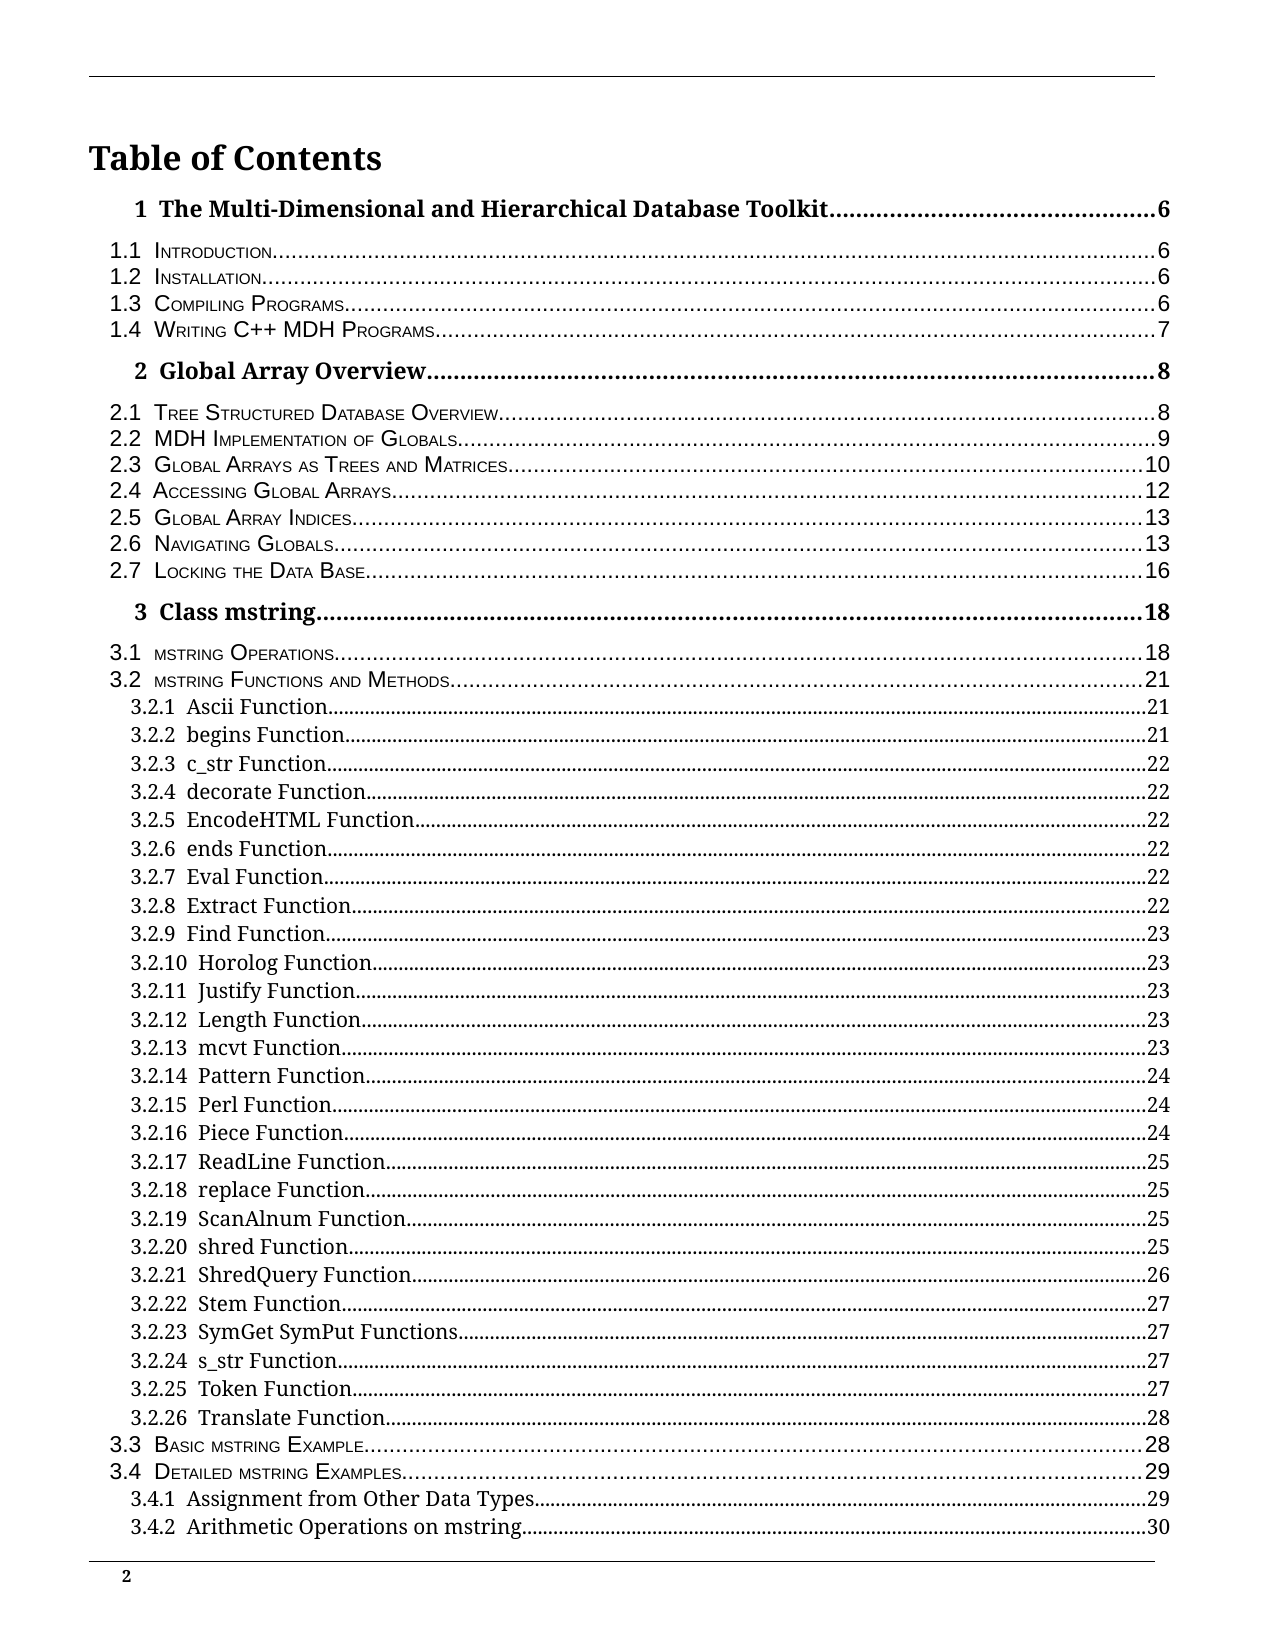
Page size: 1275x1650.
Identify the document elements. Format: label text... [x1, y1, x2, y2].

text 3.2.22 Stem Function 27 [130, 1289, 1170, 1317]
text 3.2.6 ends Function 22 [130, 834, 1170, 862]
text 3.2.7 Eval Function 22 [130, 862, 1170, 891]
text 3.2.4 decorate Function 22 [130, 777, 1170, 806]
text 3.2 mstring Functions and Methods 21 [109, 666, 1170, 692]
text 3.2.16 Piece Function 24 [130, 1118, 1170, 1147]
text 2.6 Navigating Globals 13 [109, 530, 1170, 557]
text 3.2.8 Extract Function 22 [130, 891, 1170, 919]
text 3.2.24 s_str Function 27 [130, 1346, 1170, 1374]
text 3.2.5 EncodeHTML Function 22 [130, 806, 1170, 834]
text 3.2.17 ReadLine Function 25 [130, 1147, 1170, 1175]
text 3 Class mstring 18 [88, 595, 1170, 627]
text 2.1 Tree Structured Database Overview 8 [109, 398, 1170, 425]
text 3.2.10 Horolog Function 23 [130, 948, 1170, 976]
text 3.2.15 Perl Function 24 [130, 1090, 1170, 1118]
text 3.2.14 Pattern Function 24 [130, 1062, 1170, 1090]
text 2.3 Global Arrays as Trees and Matrices 10 [109, 451, 1170, 477]
text 3.2.19 ScanAlnum Function 25 [130, 1204, 1170, 1232]
text 2.5 Global Array Indices 13 [109, 504, 1170, 530]
text 2.4 Accessing Global Arrays 12 [109, 477, 1170, 504]
text 1.4 Writing C++ MDH Programs 7 [109, 316, 1170, 342]
subtitle Table of Contents [88, 135, 1170, 181]
text 3.2.23 SymGet SymPut Functions 27 [130, 1317, 1170, 1346]
text 1 The Multi-Dimensional and Hierarchical Database Toolkit 6 [88, 193, 1170, 224]
text 3.2.3 c_str Function 22 [130, 749, 1170, 777]
text 3.1 mstring Operations 18 [109, 639, 1170, 666]
text 3.4 Detailed mstring Examples 29 [109, 1458, 1170, 1484]
text 3.2.18 replace Function 25 [130, 1175, 1170, 1204]
text 3.4.1 Assignment from Other Data Types 29 [130, 1484, 1170, 1512]
text 3.2.12 Length Function 23 [130, 1005, 1170, 1033]
text 3.2.26 Translate Function 28 [130, 1403, 1170, 1431]
text 3.2.20 shred Function 25 [130, 1232, 1170, 1261]
text 3.2.25 Token Function 27 [130, 1374, 1170, 1403]
text 1.3 Compiling Programs 6 [109, 289, 1170, 316]
text 3.2.2 begins Function 21 [130, 720, 1170, 749]
text 2.2 MDH Implementation of Globals 9 [109, 425, 1170, 451]
text 3.2.11 Justify Function 23 [130, 976, 1170, 1005]
text 3.2.9 Find Function 23 [130, 919, 1170, 948]
text 2 Global Array Overview 8 [88, 355, 1170, 386]
text 1.1 Introduction 6 [109, 237, 1170, 263]
text 3.2.1 Ascii Function 21 [130, 692, 1170, 720]
text 2.7 Locking the Data Base 16 [109, 557, 1170, 583]
text 1.2 Installation 6 [109, 263, 1170, 289]
text 3.2.21 ShredQuery Function 26 [130, 1261, 1170, 1289]
text 3.3 Basic mstring Example 28 [109, 1431, 1170, 1458]
text 3.4.2 Arithmetic Operations on mstring 30 [130, 1512, 1170, 1541]
text 3.2.13 mcvt Function 23 [130, 1033, 1170, 1062]
